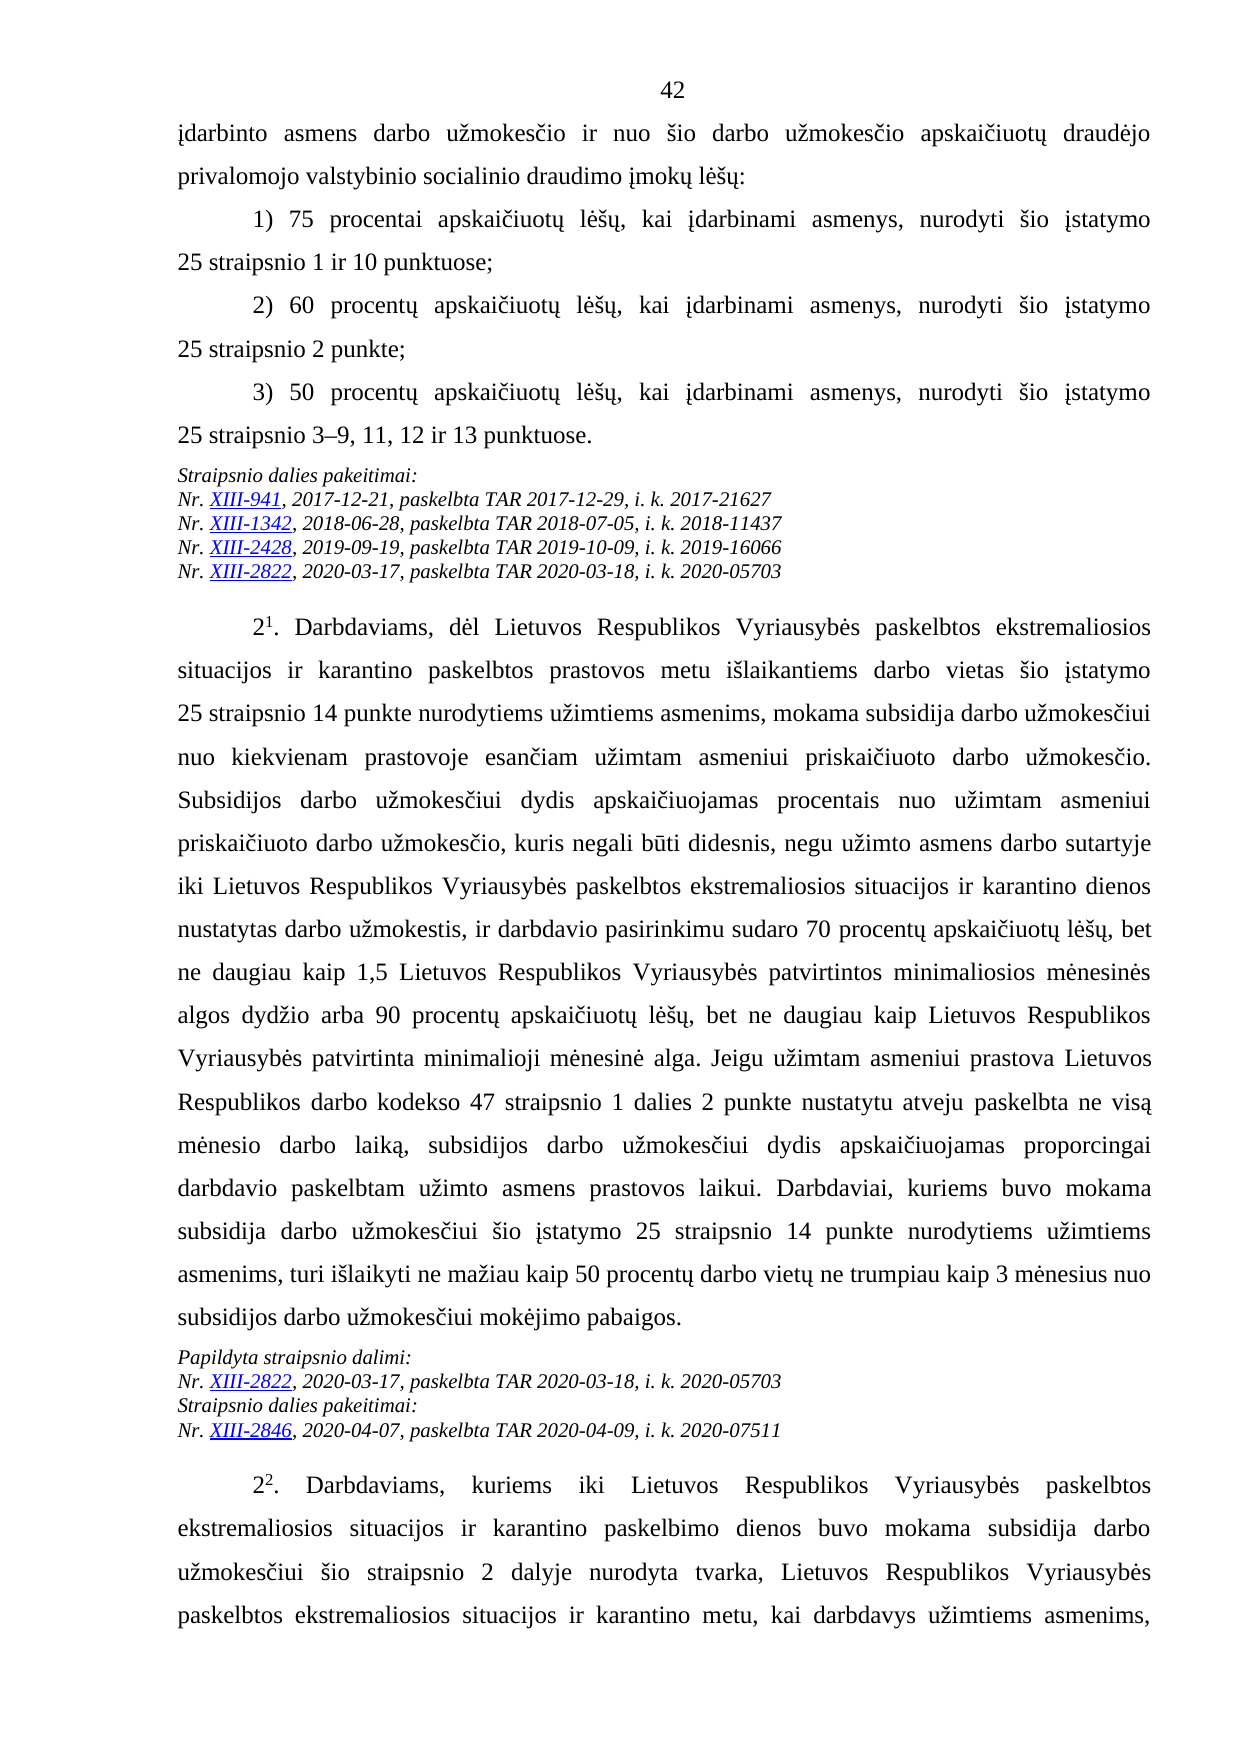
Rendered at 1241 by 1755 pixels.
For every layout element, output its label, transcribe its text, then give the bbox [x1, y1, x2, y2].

text Nr. XIII-2822, 2020-03-17, paskelbta TAR 2020-03-18, i. k. 2020-05703 [177, 1369, 1152, 1393]
text 3) 50 procentų apskaičiuotų lėšų, kai įdarbinami asmenys, nurodyti šio įstatymo 25 straipsnio 3–9, 11, 12 ir 13 punktuose. [177, 377, 1152, 449]
text Straipsnio dalies pakeitimai: [177, 463, 1152, 487]
text Papildyta straipsnio dalimi: [177, 1345, 1152, 1369]
text Nr. XIII-2822, 2020-03-17, paskelbta TAR 2020-03-18, i. k. 2020-05703 [177, 559, 1152, 583]
text 21. Darbdaviams, dėl Lietuvos Respublikos Vyriausybės paskelbtos ekstremaliosios situacijos ir karantino paskelbtos prastovos metu išlaikantiems darbo vietas šio įstatymo 25 straipsnio 14 punkte nurodytiems užimtiems asmenims, mokama subsidija darbo užmokesčiui nuo kiekvienam prastovoje esančiam užimtam asmeniui priskaičiuoto darbo užmokesčio. Subsidijos darbo užmokesčiui dydis apskaičiuojamas procentais nuo užimtam asmeniui priskaičiuoto darbo užmokesčio, kuris negali būti didesnis, negu užimto asmens darbo sutartyje iki Lietuvos Respublikos Vyriausybės paskelbtos ekstremaliosios situacijos ir karantino dienos nustatytas darbo užmokestis, ir darbdavio pasirinkimu sudaro 70 procentų apskaičiuotų lėšų, bet ne daugiau kaip 1,5 Lietuvos Respublikos Vyriausybės patvirtintos minimaliosios mėnesinės algos dydžio arba 90 procentų apskaičiuotų lėšų, bet ne daugiau kaip Lietuvos Respublikos Vyriausybės patvirtinta minimalioji mėnesinė alga. Jeigu užimtam asmeniui prastova Lietuvos Respublikos darbo kodekso 47 straipsnio 1 dalies 2 punkte nustatytu atveju paskelbta ne visą mėnesio darbo laiką, subsidijos darbo užmokesčiui dydis apskaičiuojamas proporcingai darbdavio paskelbtam užimto asmens prastovos laikui. Darbdaviai, kuriems buvo mokama subsidija darbo užmokesčiui šio įstatymo 25 straipsnio 14 punkte nurodytiems užimtiems asmenims, turi išlaikyti ne mažiau kaip 50 procentų darbo vietų ne trumpiau kaip 3 mėnesius nuo subsidijos darbo užmokesčiui mokėjimo pabaigos. [177, 612, 1152, 1331]
text 2) 60 procentų apskaičiuotų lėšų, kai įdarbinami asmenys, nurodyti šio įstatymo 25 straipsnio 2 punkte; [177, 291, 1152, 362]
text 1) 75 procentai apskaičiuotų lėšų, kai įdarbinami asmenys, nurodyti šio įstatymo 25 straipsnio 1 ir 10 punktuose; [177, 204, 1152, 276]
text Straipsnio dalies pakeitimai: [177, 1393, 1152, 1417]
text įdarbinto asmens darbo užmokesčio ir nuo šio darbo užmokesčio apskaičiuotų draudėjo privalomojo valstybinio socialinio draudimo įmokų lėšų: [177, 118, 1152, 190]
text 22. Darbdaviams, kuriems iki Lietuvos Respublikos Vyriausybės paskelbtos ekstremaliosios situacijos ir karantino paskelbimo dienos buvo mokama subsidija darbo užmokesčiui šio straipsnio 2 dalyje nurodyta tvarka, Lietuvos Respublikos Vyriausybės paskelbtos ekstremaliosios situacijos ir karantino metu, kai darbdavys užimtiems asmenims, [177, 1470, 1152, 1628]
text Nr. XIII-2846, 2020-04-07, paskelbta TAR 2020-04-09, i. k. 2020-07511 [177, 1417, 1152, 1442]
text Nr. XIII-941, 2017-12-21, paskelbta TAR 2017-12-29, i. k. 2017-21627 [177, 487, 1152, 511]
text Nr. XIII-2428, 2019-09-19, paskelbta TAR 2019-10-09, i. k. 2019-16066 [177, 535, 1152, 559]
text Nr. XIII-1342, 2018-06-28, paskelbta TAR 2018-07-05, i. k. 2018-11437 [177, 511, 1152, 535]
